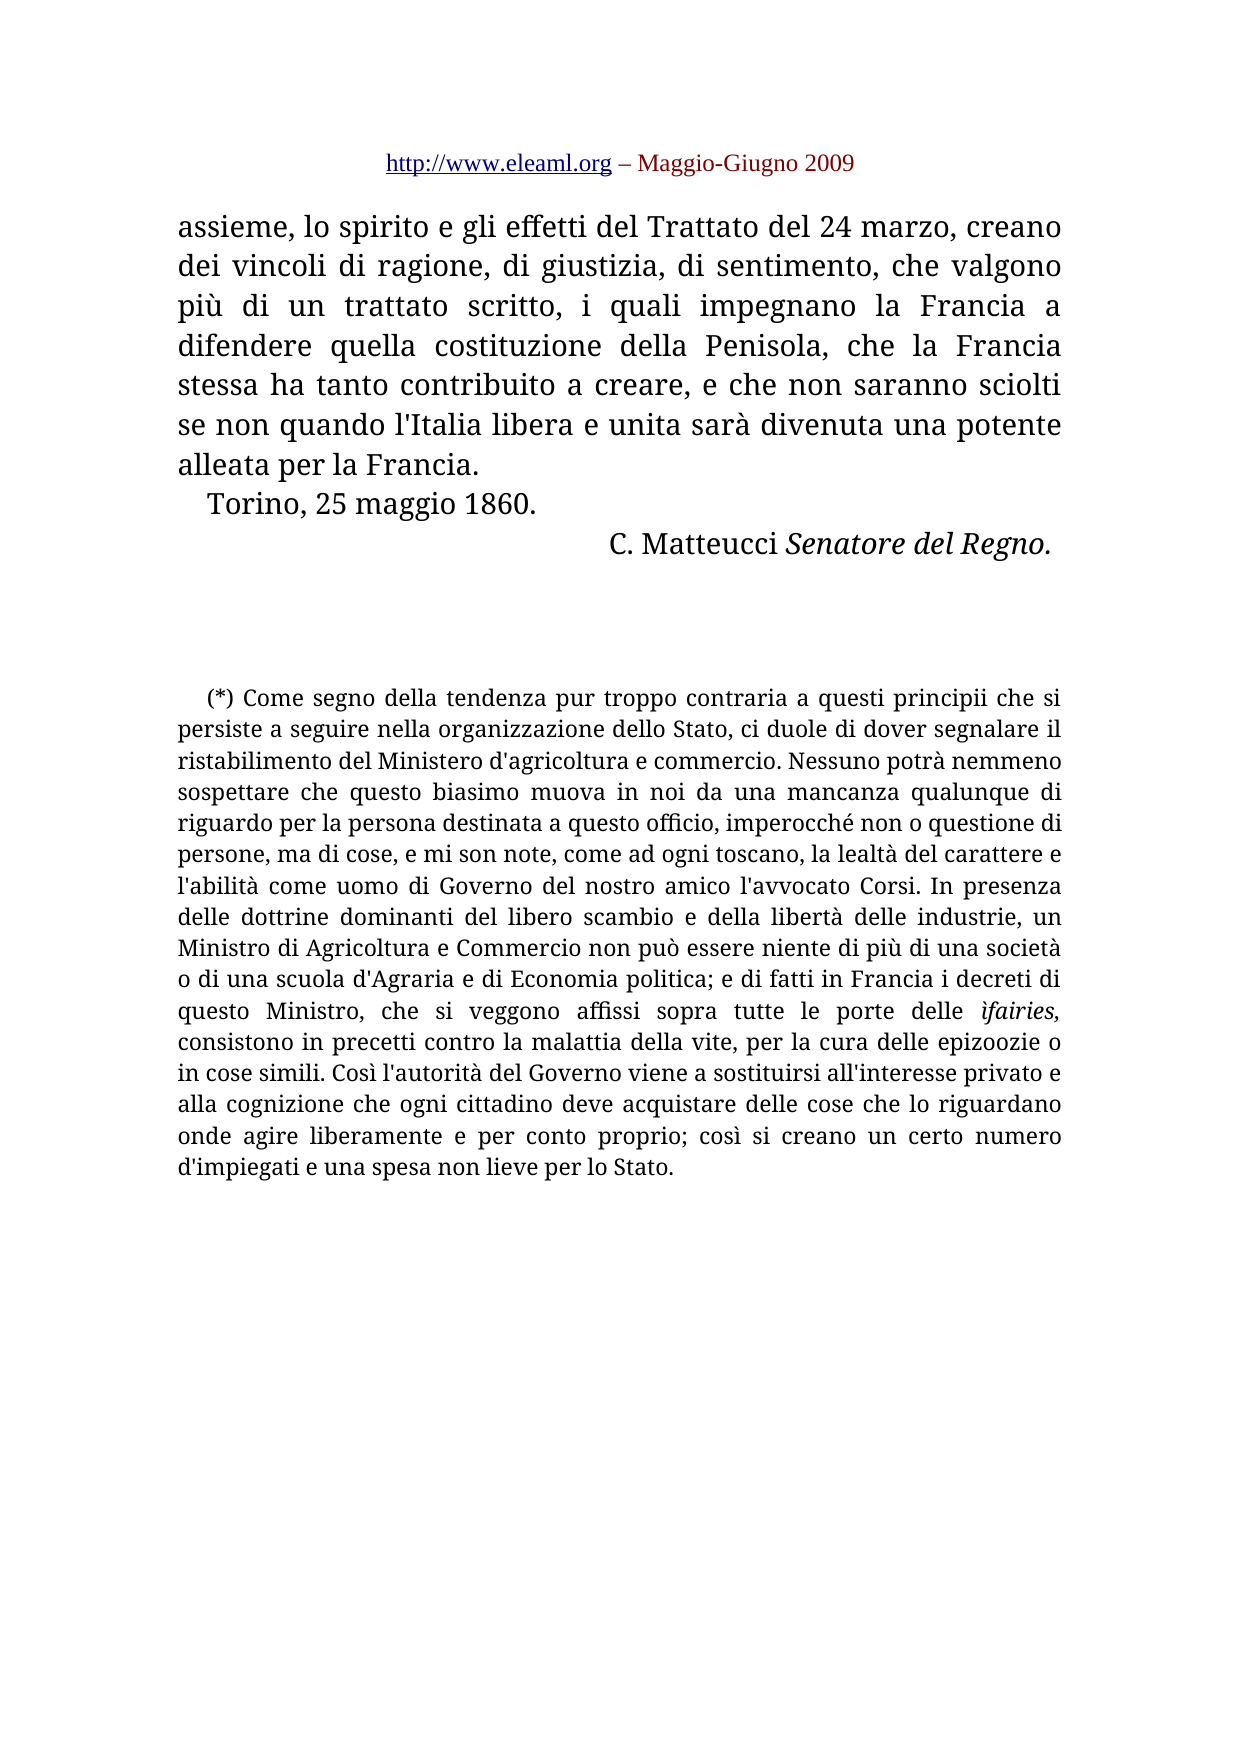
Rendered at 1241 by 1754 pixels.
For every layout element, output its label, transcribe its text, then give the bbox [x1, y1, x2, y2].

text assieme, lo spirito e gli effetti del Trattato del 24 marzo, creano dei vincoli di ragione, di giustizia, di sentimento, che valgono più di un trattato scritto, i quali impegnano la Francia a difendere quella costituzione della Penisola, che la Francia stessa ha tanto contribuito a creare, e che non saranno sciolti se non quando l'Italia libera e unita sarà divenuta una potente alleata per la Francia. [177, 206, 1063, 484]
text Torino, 25 maggio 1860. [177, 484, 1063, 523]
text C. Matteucci Senatore del Regno. [177, 523, 1063, 563]
text (*) Come segno della tendenza pur troppo contraria a questi principii che si persiste a seguire nella organizzazione dello Stato, ci duole di dover segnalare il ristabilimento del Ministero d'agricoltura e commercio. Nessuno potrà nemmeno sospettare che questo biasimo muova in noi da una mancanza qualunque di riguardo per la persona destinata a questo officio, imperocché non o questione di persone, ma di cose, e mi son note, come ad ogni toscano, la lealtà del carattere e l'abilità come uomo di Governo del nostro amico l'avvocato Corsi. In presenza delle dottrine dominanti del libero scambio e della libertà delle industrie, un Ministro di Agricoltura e Commercio non può essere niente di più di una società o di una scuola d'Agraria e di Economia politica; e di fatti in Francia i decreti di questo Ministro, che si veggono affissi sopra tutte le porte delle ìfairies, consistono in precetti contro la malattia della vite, per la cura delle epizoozie o in cose simili. Così l'autorità del Governo viene a sostituirsi all'interesse privato e alla cognizione che ogni cittadino deve acquistare delle cose che lo riguardano onde agire liberamente e per conto proprio; così si creano un certo numero d'impiegati e una spesa non lieve per lo Stato. [177, 682, 1063, 1182]
